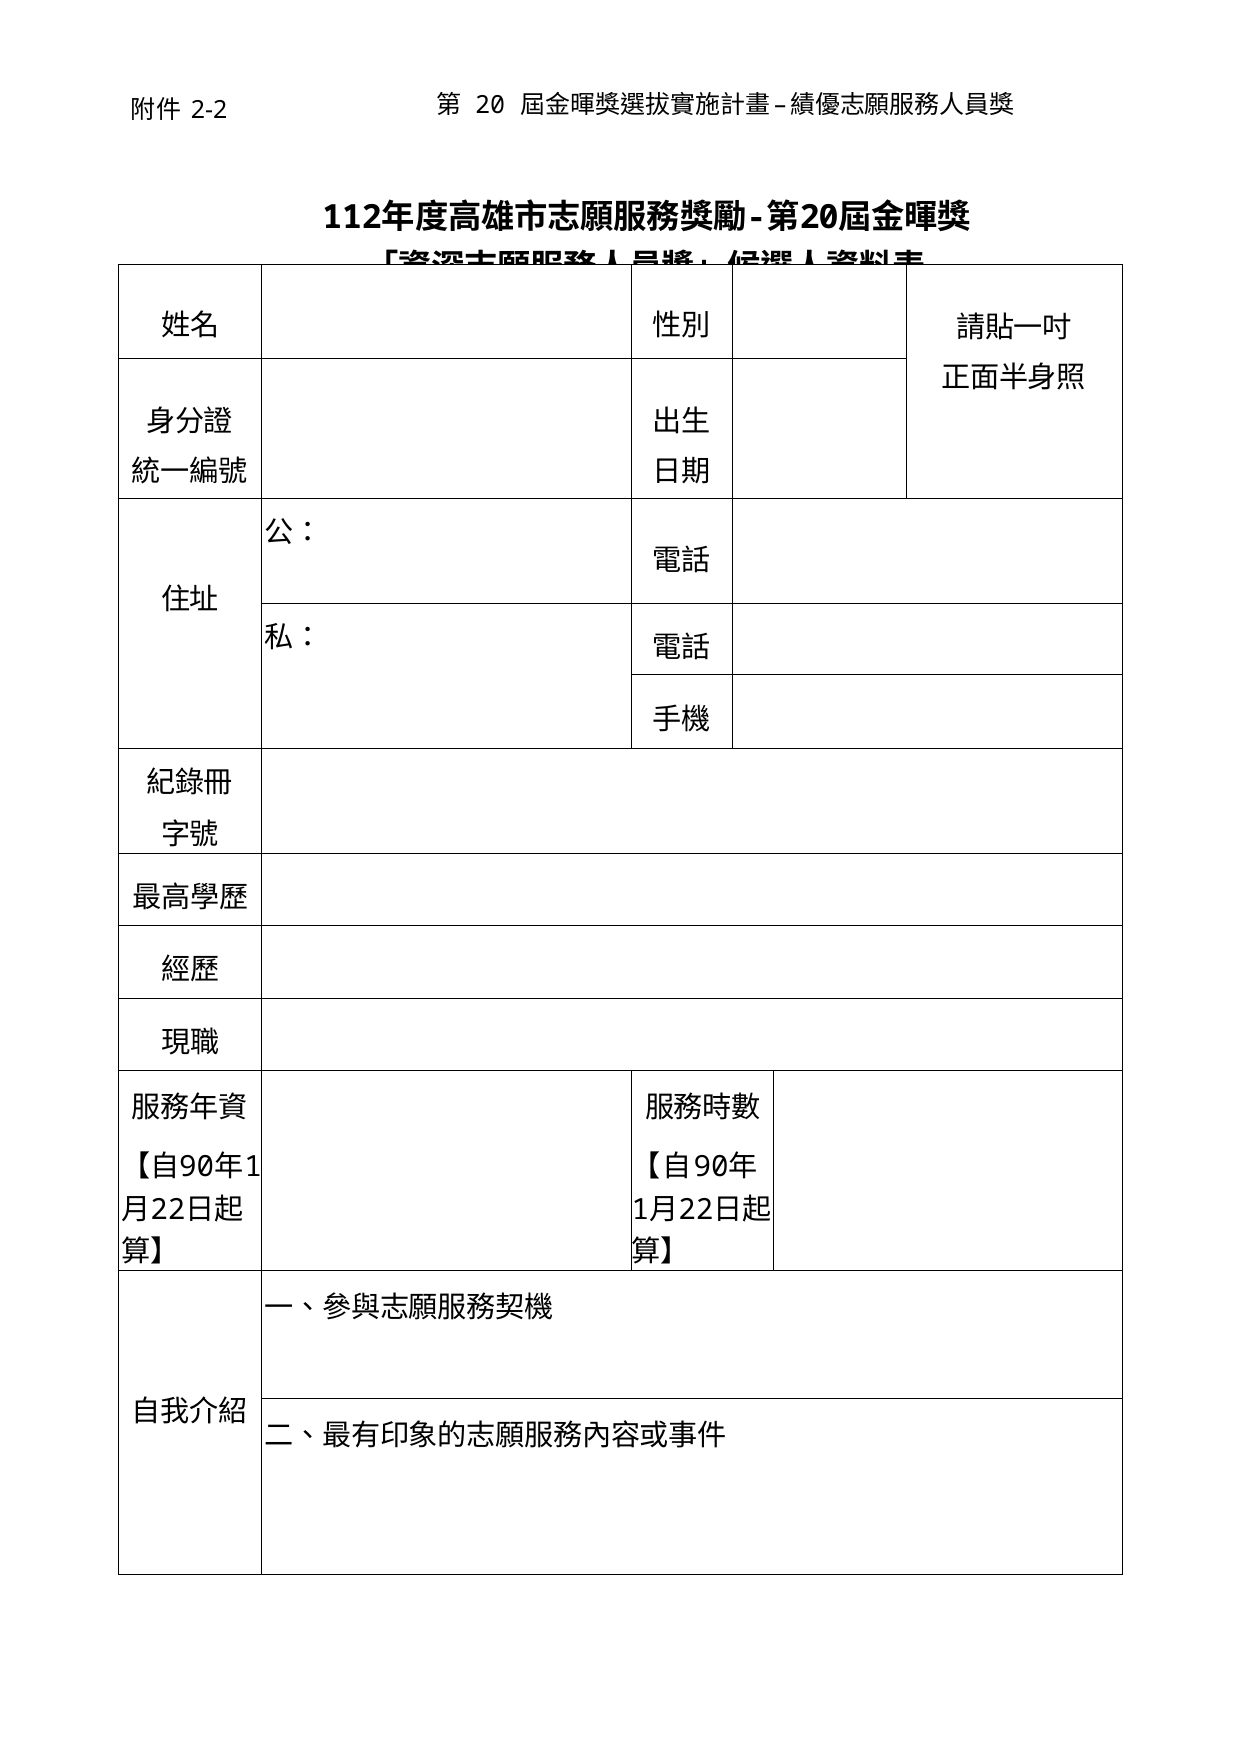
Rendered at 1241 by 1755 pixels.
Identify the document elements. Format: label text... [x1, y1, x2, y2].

table_cell 服務年資 【自90年1月22日起算】 [119, 1071, 261, 1270]
table_header [262, 265, 631, 358]
table_cell 公： [262, 499, 631, 603]
table_cell 經歷 [119, 926, 261, 997]
table_header [733, 265, 906, 358]
table_cell 私： [262, 604, 631, 748]
table_cell 身分證統一編號 [119, 359, 261, 497]
table_cell [774, 1071, 1122, 1270]
table_cell 紀錄冊字號 [119, 749, 261, 853]
text 112年度高雄市志願服務獎勵-第20屆金暉獎 [170, 189, 1122, 239]
table_cell 最高學歷 [119, 854, 261, 925]
table_header 請貼一吋正面半身照 [907, 265, 1122, 497]
table_cell [262, 854, 1122, 925]
table_cell 現職 [119, 999, 261, 1070]
table_cell 電話 [632, 499, 732, 603]
table_cell [733, 359, 906, 497]
table_header 性別 [632, 265, 732, 358]
table_cell [262, 1071, 631, 1270]
table_header 姓名 [119, 265, 261, 358]
table_cell 手機 [632, 675, 732, 748]
table_cell 出生日期 [632, 359, 732, 497]
table_cell 服務時數 【自90年1月22日起算】 [632, 1071, 773, 1270]
table_cell [733, 499, 1122, 603]
table_cell [733, 675, 1122, 748]
table_cell 自我介紹 [119, 1271, 261, 1574]
subtitle 「資深志願服務人員獎」候選人資料表 [170, 239, 1122, 264]
table_cell 一、參與志願服務契機 [262, 1271, 1122, 1398]
table_cell [262, 749, 1122, 853]
table_cell [262, 359, 631, 497]
table_cell 二、最有印象的志願服務內容或事件 [262, 1399, 1122, 1574]
table_cell [262, 999, 1122, 1070]
table_cell 住址 [119, 499, 261, 748]
table_cell [262, 926, 1122, 997]
table_cell 電話 [632, 604, 732, 674]
table_cell [733, 604, 1122, 674]
